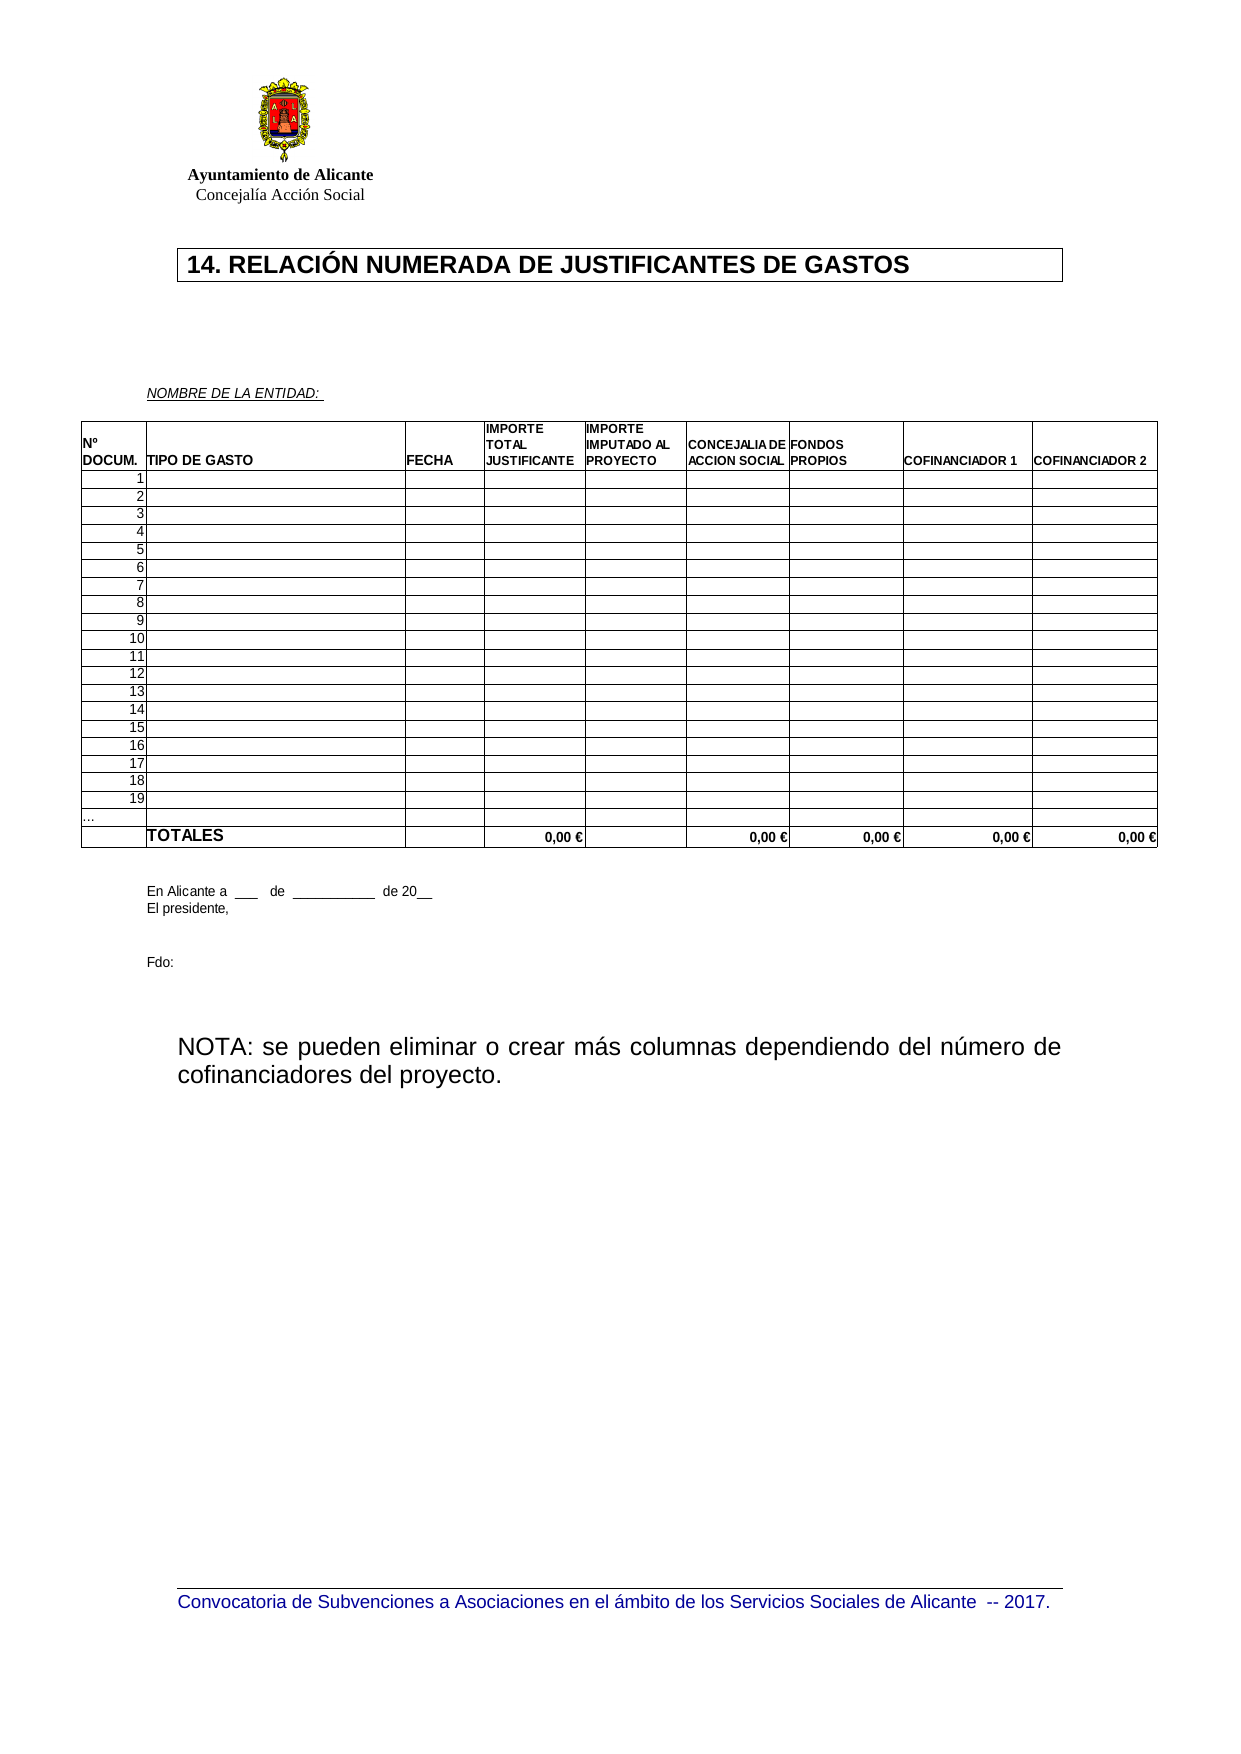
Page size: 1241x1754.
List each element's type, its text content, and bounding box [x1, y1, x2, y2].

text NOTA: se pueden eliminar o crear más columnas dependiendo del número de cofinanciadores del proyecto. [177, 1032, 1063, 1089]
text 14. RELACIÓN NUMERADA DE JUSTIFICANTES DE GASTOS [178, 249, 1062, 281]
